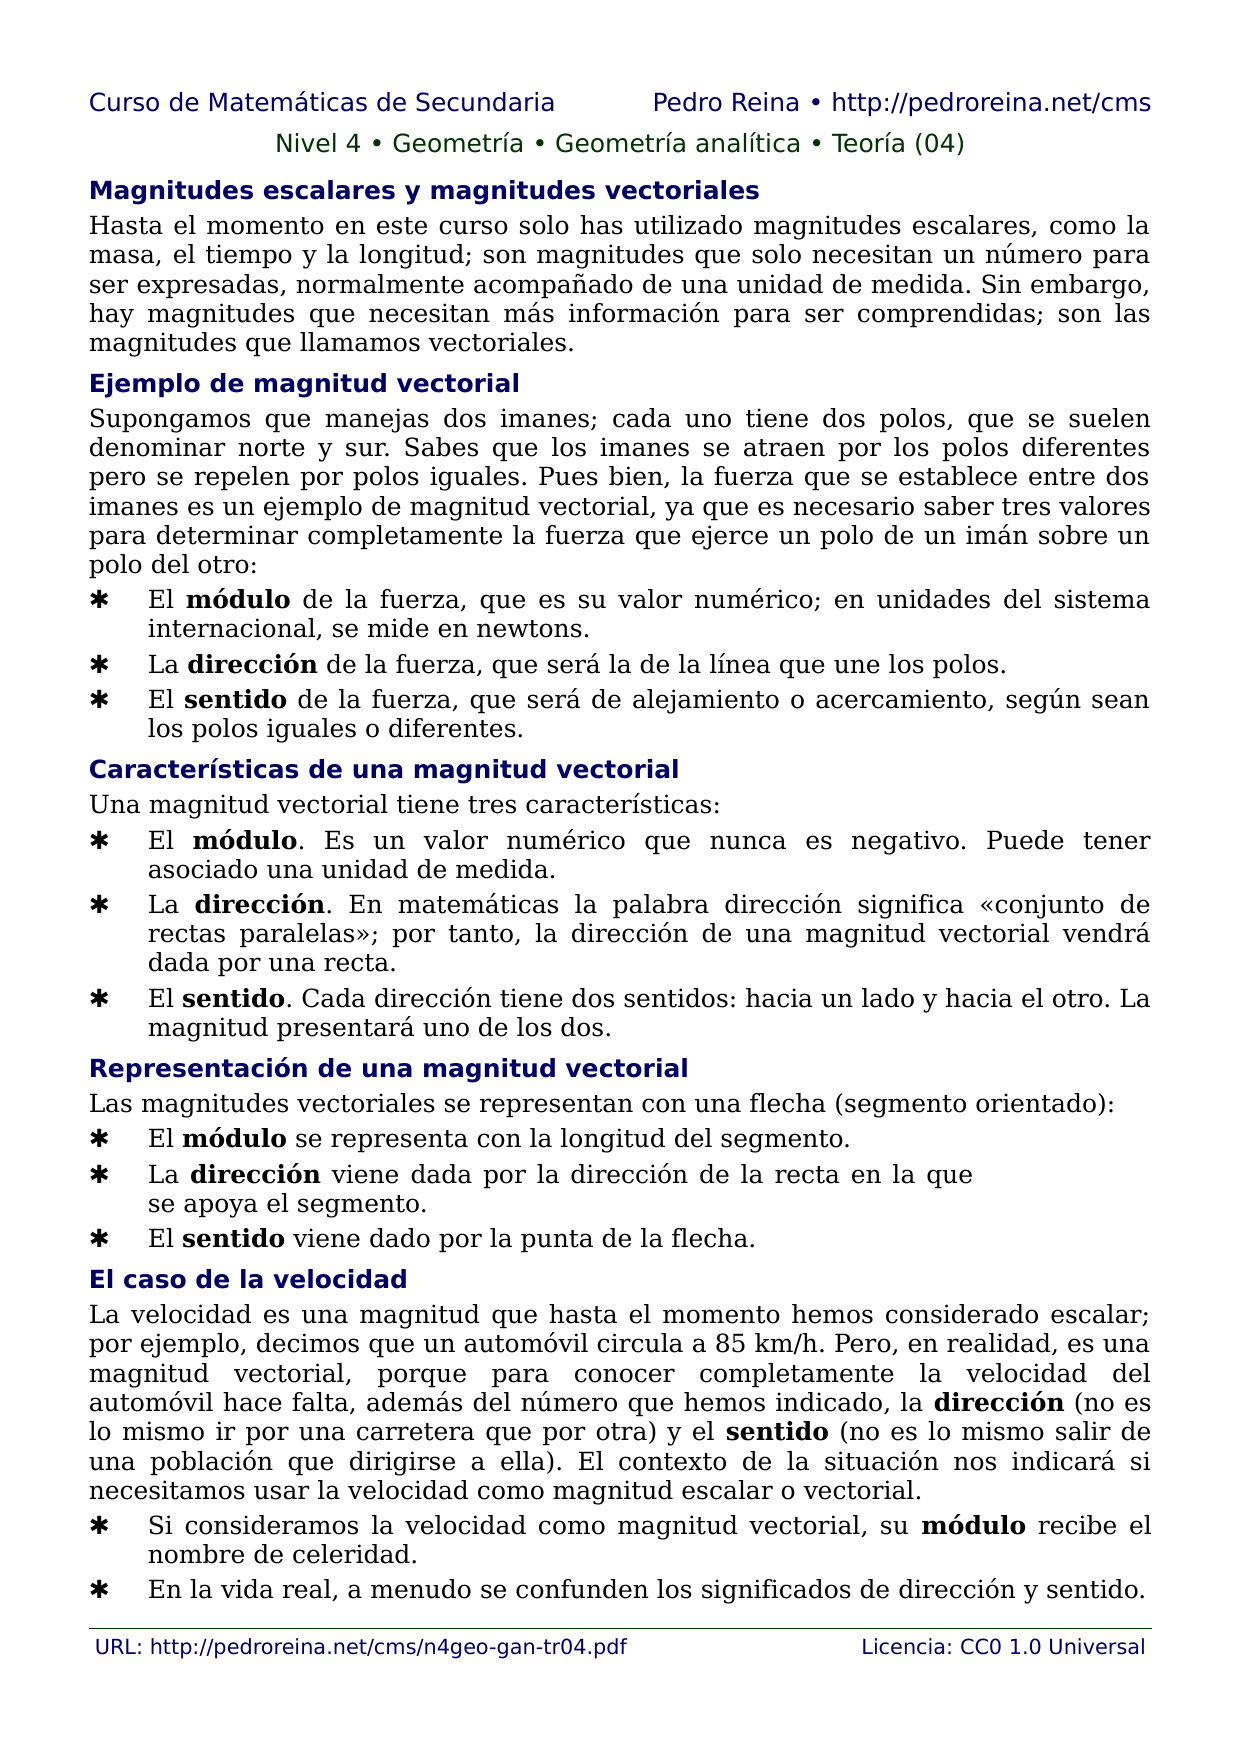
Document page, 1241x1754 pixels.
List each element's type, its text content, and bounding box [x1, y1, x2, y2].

list La dirección de la fuerza, que será la de la línea que une los polos. [88, 650, 1152, 679]
list La dirección. En matemáticas la palabra dirección significa «conjunto de rectas paralelas»; por tanto, la dirección de una magnitud vectorial vendrá dada por una recta. [88, 890, 1152, 978]
text La velocidad es una magnitud que hasta el momento hemos considerado escalar; por ejemplo, decimos que un automóvil circula a 85 km/h. Pero, en realidad, es una magnitud vectorial, porque para conocer completamente la velocidad del automóvil hace falta, además del número que hemos indicado, la dirección (no es lo mismo ir por una carretera que por otra) y el sentido (no es lo mismo salir de una población que dirigirse a ella). El contexto de la situación nos indicará si necesitamos usar la velocidad como magnitud escalar o vectorial. [88, 1301, 1152, 1505]
list La dirección viene dada por la dirección de la recta en la que se apoya el segmento. [88, 1160, 1152, 1218]
text Representación de una magnitud vectorial [88, 1054, 1152, 1083]
list El sentido de la fuerza, que será de alejamiento o acercamiento, según sean los polos iguales o diferentes. [88, 685, 1152, 743]
text Hasta el momento en este curso solo has utilizado magnitudes escalares, como la masa, el tiempo y la longitud; son magnitudes que solo necesitan un número para ser expresadas, normalmente acompañado de una unidad de medida. Sin embargo, hay magnitudes que necesitan más información para ser comprendidas; son las magnitudes que llamamos vectoriales. [88, 211, 1152, 357]
text Nivel 4 • Geometría • Geometría analítica • Teoría (04) [88, 129, 1152, 159]
list El módulo se representa con la longitud del segmento. [88, 1124, 1152, 1154]
text Las magnitudes vectoriales se representan con una flecha (segmento orientado): [88, 1089, 1152, 1118]
text Características de una magnitud vectorial [88, 755, 1152, 784]
list El módulo de la fuerza, que es su valor numérico; en unidades del sistema internacional, se mide en newtons. [88, 585, 1152, 644]
list El módulo. Es un valor numérico que nunca es negativo. Puede tener asociado una unidad de medida. [88, 826, 1152, 884]
text Curso de Matemáticas de Secundaria Pedro Reina • http://pedroreina.net/cms [88, 88, 1152, 118]
text Supongamos que manejas dos imanes; cada uno tiene dos polos, que se suelen denominar norte y sur. Sabes que los imanes se atraen por los polos diferentes pero se repelen por polos iguales. Pues bien, la fuerza que se establece entre dos imanes es un ejemplo de magnitud vectorial, ya que es necesario saber tres valores para determinar completamente la fuerza que ejerce un polo de un imán sobre un polo del otro: [88, 404, 1152, 579]
text Una magnitud vectorial tiene tres características: [88, 791, 1152, 820]
list Si consideramos la velocidad como magnitud vectorial, su módulo recibe el nombre de celeridad. [88, 1511, 1152, 1569]
text El caso de la velocidad [88, 1265, 1152, 1294]
list El sentido. Cada dirección tiene dos sentidos: hacia un lado y hacia el otro. La magnitud presentará uno de los dos. [88, 984, 1152, 1042]
list En la vida real, a menudo se confunden los significados de dirección y sentido. [88, 1576, 1152, 1605]
text Magnitudes escalares y magnitudes vectoriales [88, 176, 1152, 206]
list El sentido viene dado por la punta de la flecha. [88, 1224, 1152, 1253]
text Ejemplo de magnitud vectorial [88, 369, 1152, 398]
